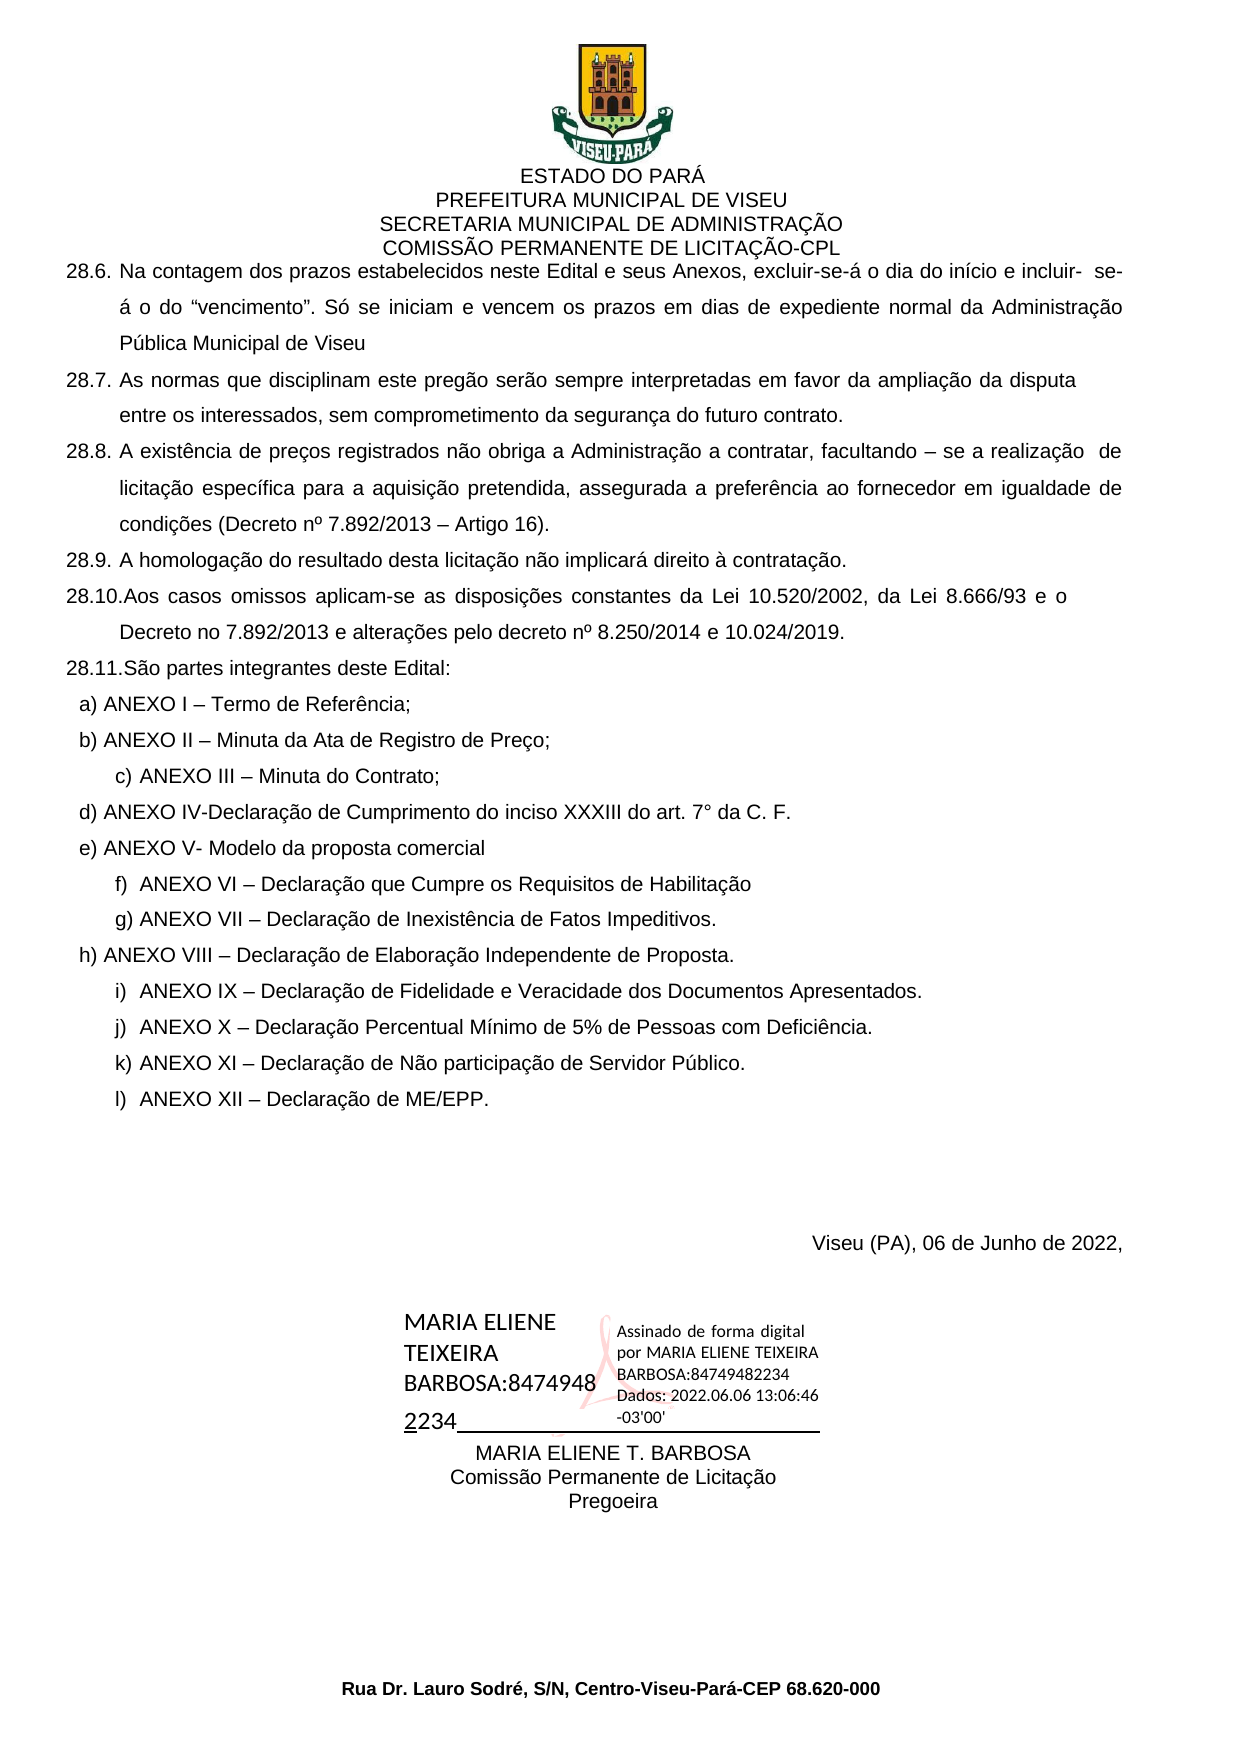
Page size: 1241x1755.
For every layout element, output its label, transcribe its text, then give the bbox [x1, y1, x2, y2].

list ANEXO VI – Declaração que Cumpre os Requisitos de Habilitação [115, 871, 1134, 895]
list São partes integrantes deste Edital: [103, 656, 1134, 680]
text Viseu (PA), 06 de Junho de 2022, [92, 1231, 1123, 1255]
list ANEXO VIII – Declaração de Elaboração Independente de Proposta. [79, 943, 1134, 967]
list As normas que disciplinam este pregão serão sempre interpretadas em favor da ampliação da disputa entre os interessados, sem comprometimento da segurança do futuro contrato. [103, 367, 1122, 427]
list ANEXO XII – Declaração de ME/EPP. [115, 1087, 1134, 1111]
list ANEXO II – Minuta da Ata de Registro de Preço; [79, 728, 1134, 752]
text Comissão Permanente de Licitação Pregoeira [448, 1465, 777, 1513]
list ANEXO X – Declaração Percentual Mínimo de 5% de Pessoas com Deficiência. [115, 1015, 1134, 1039]
list A existência de preços registrados não obriga a Administração a contratar, facultando – se a realização de licitação específica para a aquisição pretendida, assegurada a preferência ao fornecedor em igualdade de condições (Decreto nº 7.892/2013 – Artigo 16). [103, 439, 1122, 536]
text MARIA ELIENE T. BARBOSA [474, 1441, 752, 1465]
list ANEXO IX – Declaração de Fidelidade e Veracidade dos Documentos Apresentados. [115, 979, 1134, 1003]
list A homologação do resultado desta licitação não implicará direito à contratação. [103, 548, 1134, 572]
list ANEXO I – Termo de Referência; [79, 692, 1134, 716]
list ANEXO IV-Declaração de Cumprimento do inciso XXXIII do art. 7° da C. F. [79, 799, 1134, 823]
list Na contagem dos prazos estabelecidos neste Edital e seus Anexos, excluir-se-á o dia do início e incluir- se-á o do “vencimento”. Só se iniciam e vencem os prazos em dias de expediente normal da Administração Pública Municipal de Viseu [103, 259, 1123, 355]
list Aos casos omissos aplicam-se as disposições constantes da Lei 10.520/2002, da Lei 8.666/93 e o Decreto no 7.892/2013 e alterações pelo decreto nº 8.250/2014 e 10.024/2019. [103, 584, 1122, 644]
list ANEXO V- Modelo da proposta comercial [79, 835, 1134, 859]
list ANEXO VII – Declaração de Inexistência de Fatos Impeditivos. [115, 907, 1134, 931]
subtitle MARIA ELIENE TEIXEIRA BARBOSA:8474948 [403, 1306, 603, 1398]
text 2234 [404, 1409, 820, 1434]
text Assinado de forma digital por MARIA ELIENE TEIXEIRA BARBOSA:84749482234 Dados: 2022.06.06 13:06:46 [617, 1320, 820, 1406]
list ANEXO XI – Declaração de Não participação de Servidor Público. [115, 1051, 1134, 1075]
list ANEXO III – Minuta do Contrato; [115, 763, 1134, 787]
